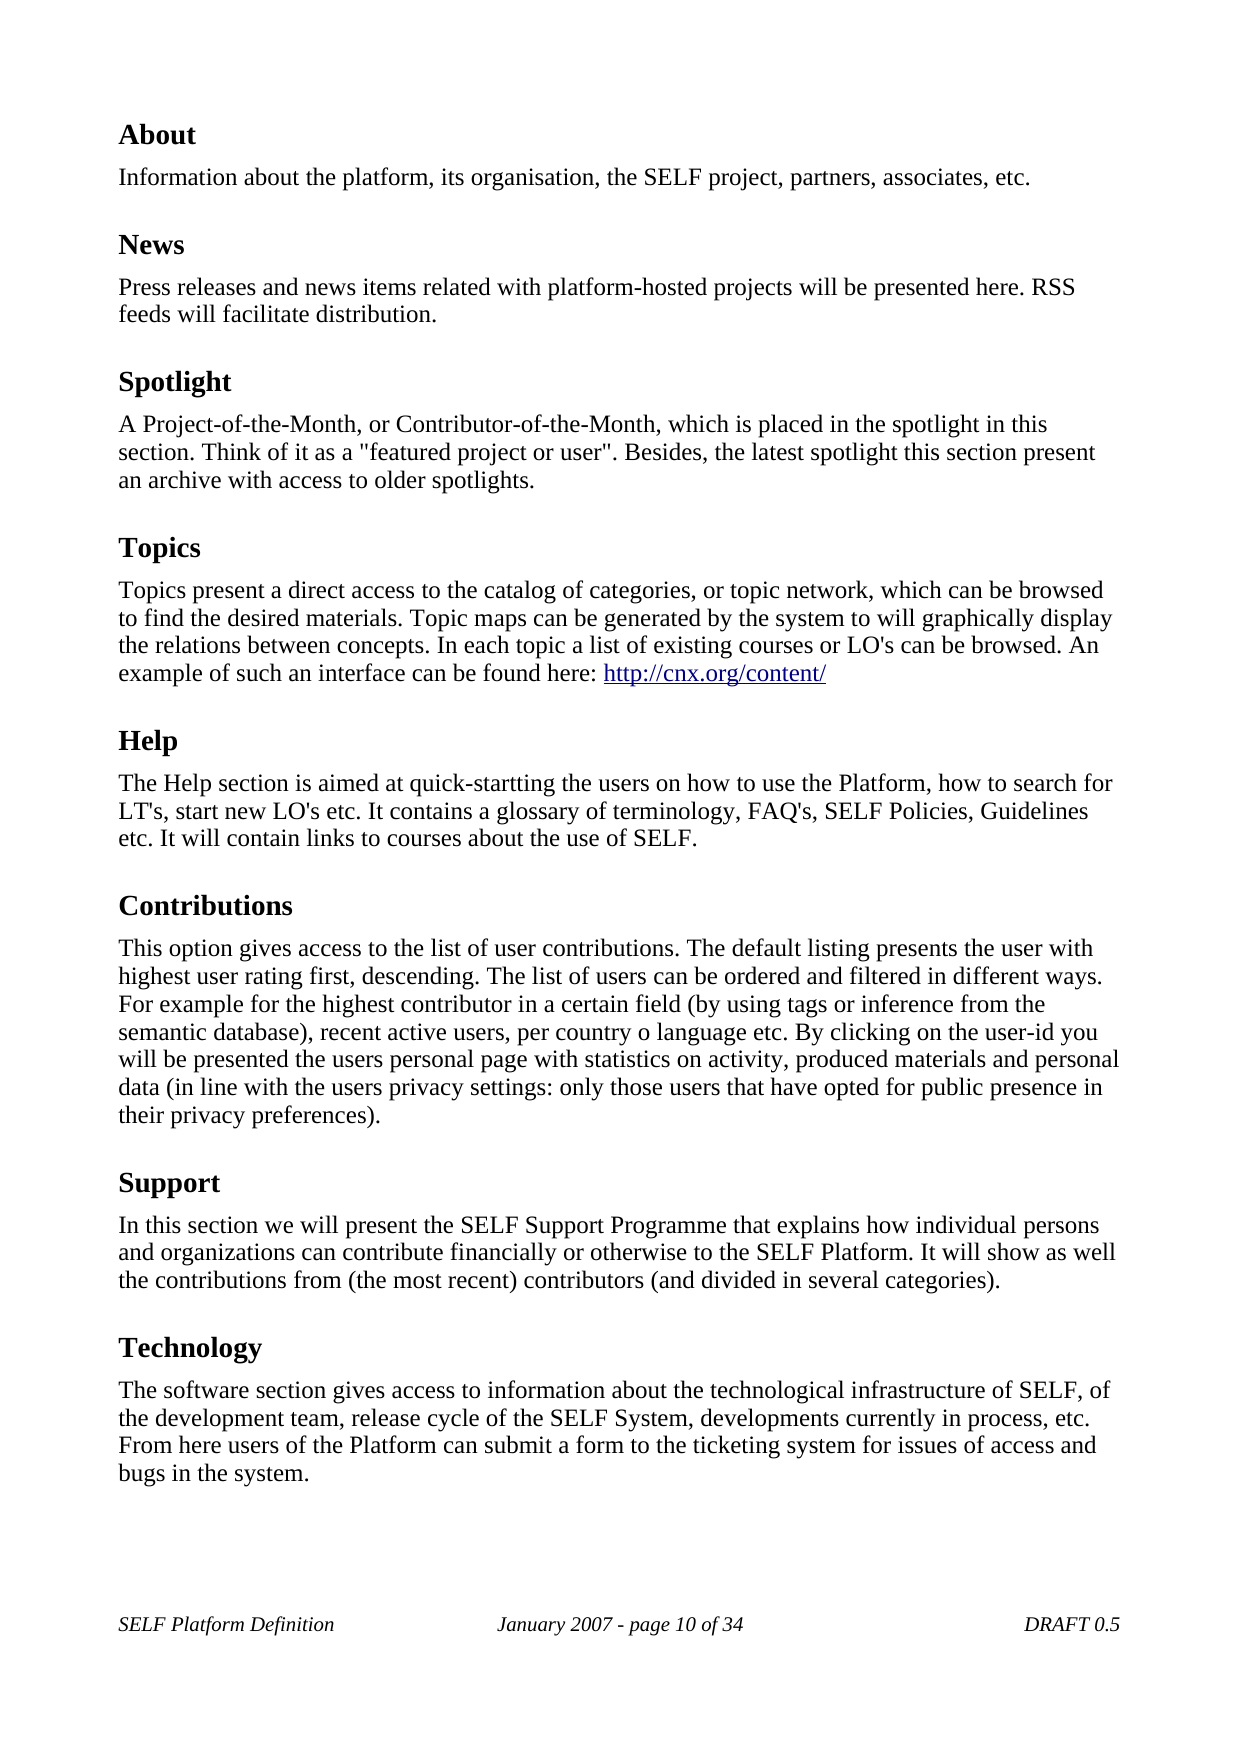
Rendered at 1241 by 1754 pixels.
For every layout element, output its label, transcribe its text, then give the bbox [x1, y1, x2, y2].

subtitle Help [118, 724, 1122, 757]
subtitle News [118, 228, 1122, 260]
text A Project-of-the-Month, or Contributor-of-the-Month, which is placed in the spotlight in this section. Think of it as a "featured project or user". Besides, the latest spotlight this section present an archive with access to older spotlights. [118, 411, 1122, 494]
text Topics present a direct access to the catalog of categories, or topic network, which can be browsed to find the desired materials. Topic maps can be generated by the system to will graphically display the relations between concepts. In each topic a list of existing courses or LO's can be browsed. An example of such an interface can be found here: http://cnx.org/content/ [118, 576, 1122, 687]
subtitle Technology [118, 1331, 1122, 1364]
subtitle Spotlight [118, 366, 1122, 398]
text Information about the platform, its organisation, the SELF project, partners, associates, etc. [118, 163, 1122, 191]
subtitle Topics [118, 531, 1122, 563]
text The Help section is aimed at quick-startting the users on how to use the Platform, how to search for LT's, start new LO's etc. It contains a glossary of terminology, FAQ's, SELF Policies, Guidelines etc. It will contain links to courses about the use of SELF. [118, 769, 1122, 852]
text The software section gives access to information about the technological infrastructure of SELF, of the development team, release cycle of the SELF System, developments currently in process, etc. From here users of the Platform can submit a form to the ticketing system for issues of access and bugs in the system. [118, 1376, 1122, 1487]
subtitle Support [118, 1166, 1122, 1198]
text In this section we will present the SELF Support Programme that explains how individual persons and organizations can contribute financially or otherwise to the SELF Platform. It will show as well the contributions from (the most recent) contributors (and divided in several categories). [118, 1211, 1122, 1294]
subtitle About [118, 118, 1122, 150]
subtitle Contributions [118, 890, 1122, 922]
text This option gives access to the list of user contributions. The default listing presents the user with highest user rating first, descending. The list of users can be ordered and filtered in different ways. For example for the highest contributor in a certain field (by using tags or inference from the semantic database), recent active users, per country o language etc. By clicking on the user-id you will be presented the users personal page with statistics on activity, produced materials and personal data (in line with the users privacy settings: only those users that have opted for public presence in their privacy preferences). [118, 934, 1122, 1128]
text Press releases and news items related with platform-hosted projects will be presented here. RSS feeds will facilitate distribution. [118, 273, 1122, 328]
